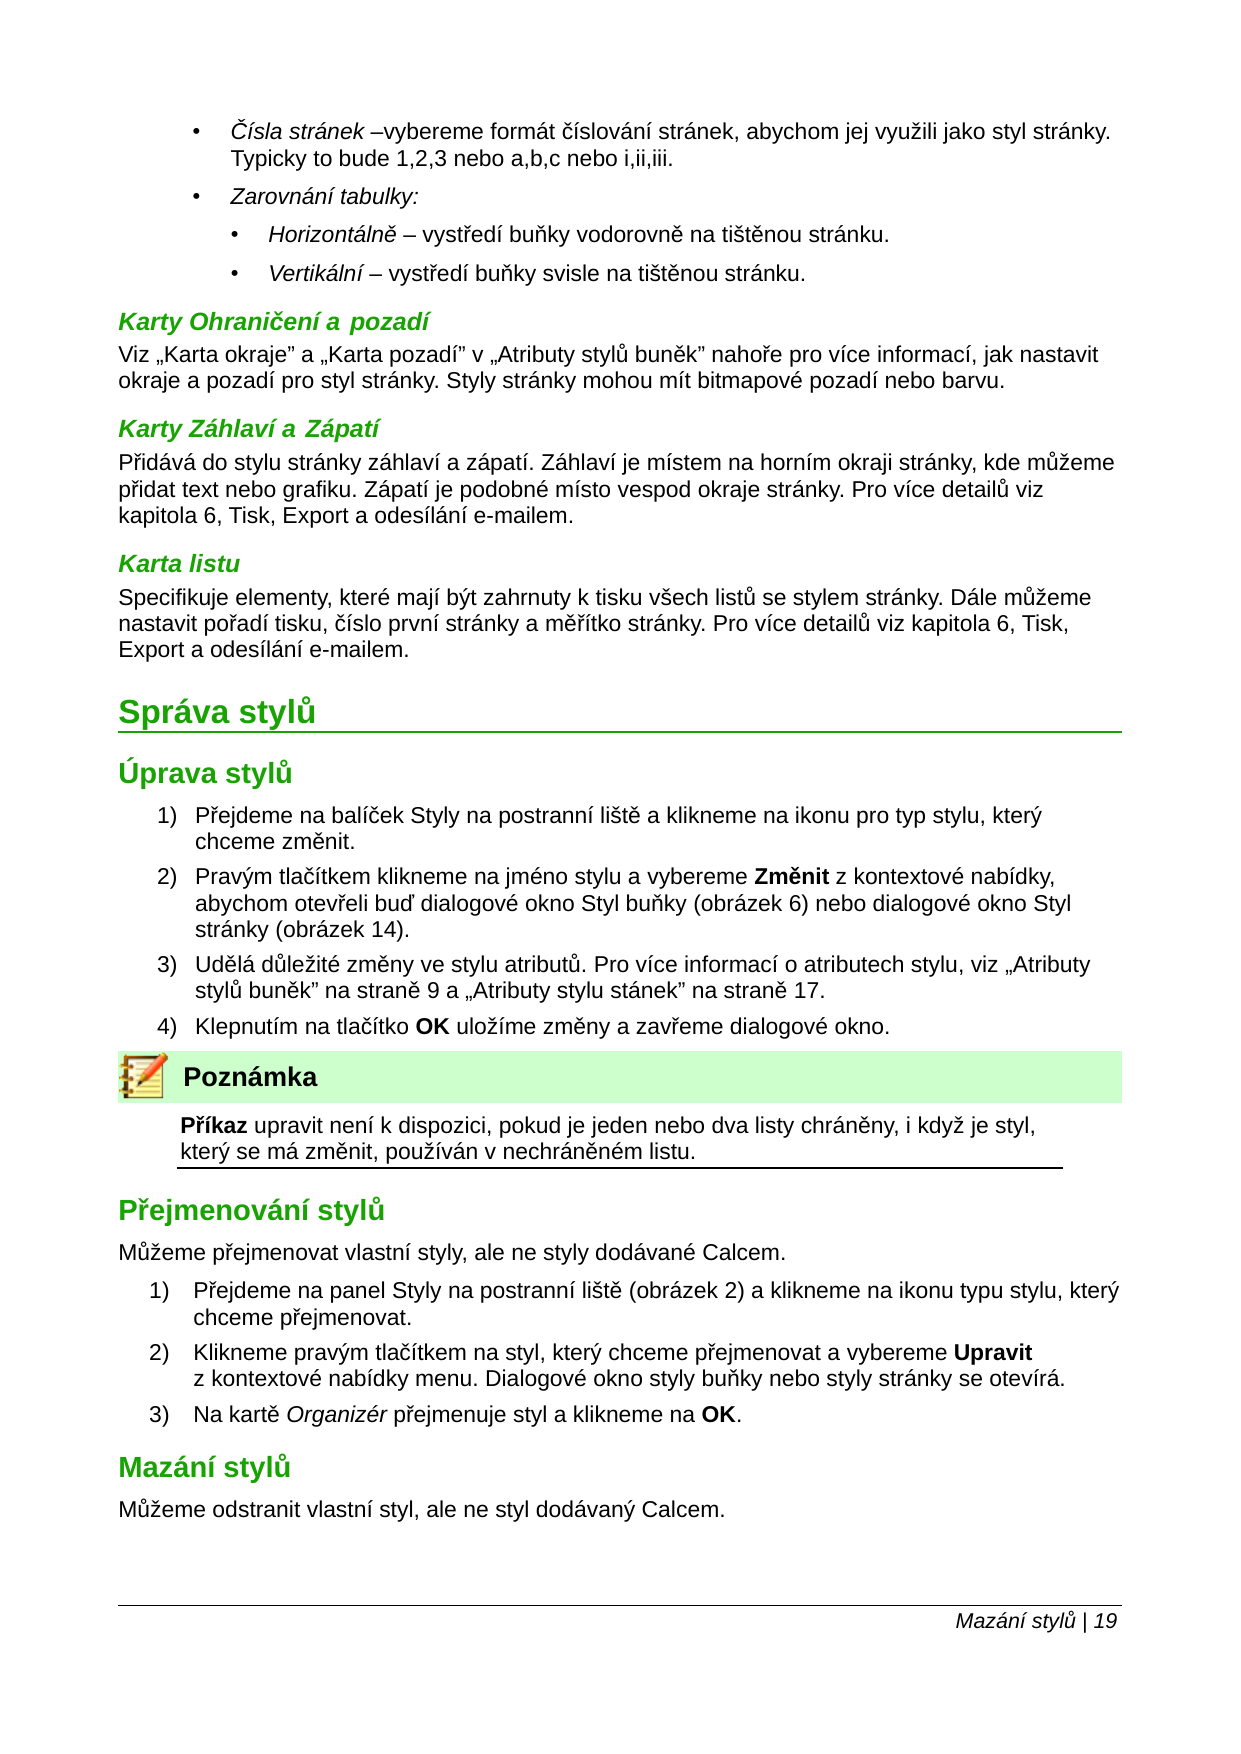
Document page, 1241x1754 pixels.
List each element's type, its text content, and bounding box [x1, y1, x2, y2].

subtitle Mazání stylů [118, 1451, 1122, 1484]
list Na kartě Organizér přejmenuje styl a klikneme na OK. [169, 1401, 1122, 1427]
subtitle Úprava stylů [118, 756, 1122, 790]
text Viz „Karta okraje” a „Karta pozadí” v „Atributy stylů buněk” nahoře pro více informací, jak nastavit okraje a pozadí pro styl stránky. Styly stránky mohou mít bitmapové pozadí nebo barvu. [118, 341, 1122, 394]
list Udělá důležité změny ve stylu atributů. Pro více informací o atributech stylu, viz „Atributy stylů buněk” na straně 9 a „Atributy stylu stánek” na straně 17. [177, 951, 1122, 1004]
subtitle Karty Záhlaví a Zápatí [118, 414, 1122, 443]
list Klepnutím na tlačítko OK uložíme změny a zavřeme dialogové okno. [177, 1013, 1122, 1039]
text Specifikuje elementy, které mají být zahrnuty k tisku všech listů se stylem stránky. Dále můžeme nastavit pořadí tisku, číslo první stránky a měřítko stránky. Pro více detailů viz kapitola 6, Tisk, Export a odesílání e-mailem. [118, 583, 1122, 663]
picture [119, 1051, 170, 1102]
list Přejdeme na panel Styly na postranní liště (obrázek 2) a klikneme na ikonu typu stylu, který chceme přejmenovat. [169, 1277, 1122, 1330]
subtitle Karty Ohraničení a pozadí [118, 306, 1122, 335]
list Čísla stránek –vybereme formát číslování stránek, abychom jej využili jako styl stránky. Typicky to bude 1,2,3 nebo a,b,c nebo i,ii,iii. [192, 118, 1122, 171]
list Zarovnání tabulky: [192, 183, 1122, 209]
text Můžeme odstranit vlastní styl, ale ne styl dodávaný Calcem. [118, 1496, 1122, 1522]
list Přejdeme na balíček Styly na postranní liště a klikneme na ikonu pro typ stylu, který chceme změnit. [177, 802, 1122, 854]
list Pravým tlačítkem klikneme na jméno stylu a vybereme Změnit z kontextové nabídky, abychom otevřeli buď dialogové okno Styl buňky (obrázek 6) nebo dialogové okno Styl stránky (obrázek 14). [177, 863, 1122, 942]
list Klikneme pravým tlačítkem na styl, který chceme přejmenovat a vybereme Upravit z kontextové nabídky menu. Dialogové okno styly buňky nebo styly stránky se otevírá. [169, 1339, 1122, 1392]
subtitle Poznámka [118, 1051, 1122, 1103]
text Přidává do stylu stránky záhlaví a zápatí. Záhlaví je místem na horním okraji stránky, kde můžeme přidat text nebo grafiku. Zápatí je podobné místo vespod okraje stránky. Pro více detailů viz kapitola 6, Tisk, Export a odesílání e-mailem. [118, 449, 1122, 528]
subtitle Správa stylů [118, 692, 1122, 731]
text Příkaz upravit není k dispozici, pokud je jeden nebo dva listy chráněny, i když je styl, který se má změnit, používán v nechráněném listu. [177, 1109, 1063, 1167]
subtitle Karta listu [118, 549, 1122, 578]
subtitle Přejmenování stylů [118, 1193, 1122, 1227]
list Horizontálně – vystředí buňky vodorovně na tištěnou stránku. [231, 221, 1122, 247]
list Vertikální – vystředí buňky svisle na tištěnou stránku. [231, 259, 1122, 286]
text Můžeme přejmenovat vlastní styly, ale ne styly dodávané Calcem. [118, 1238, 1122, 1265]
